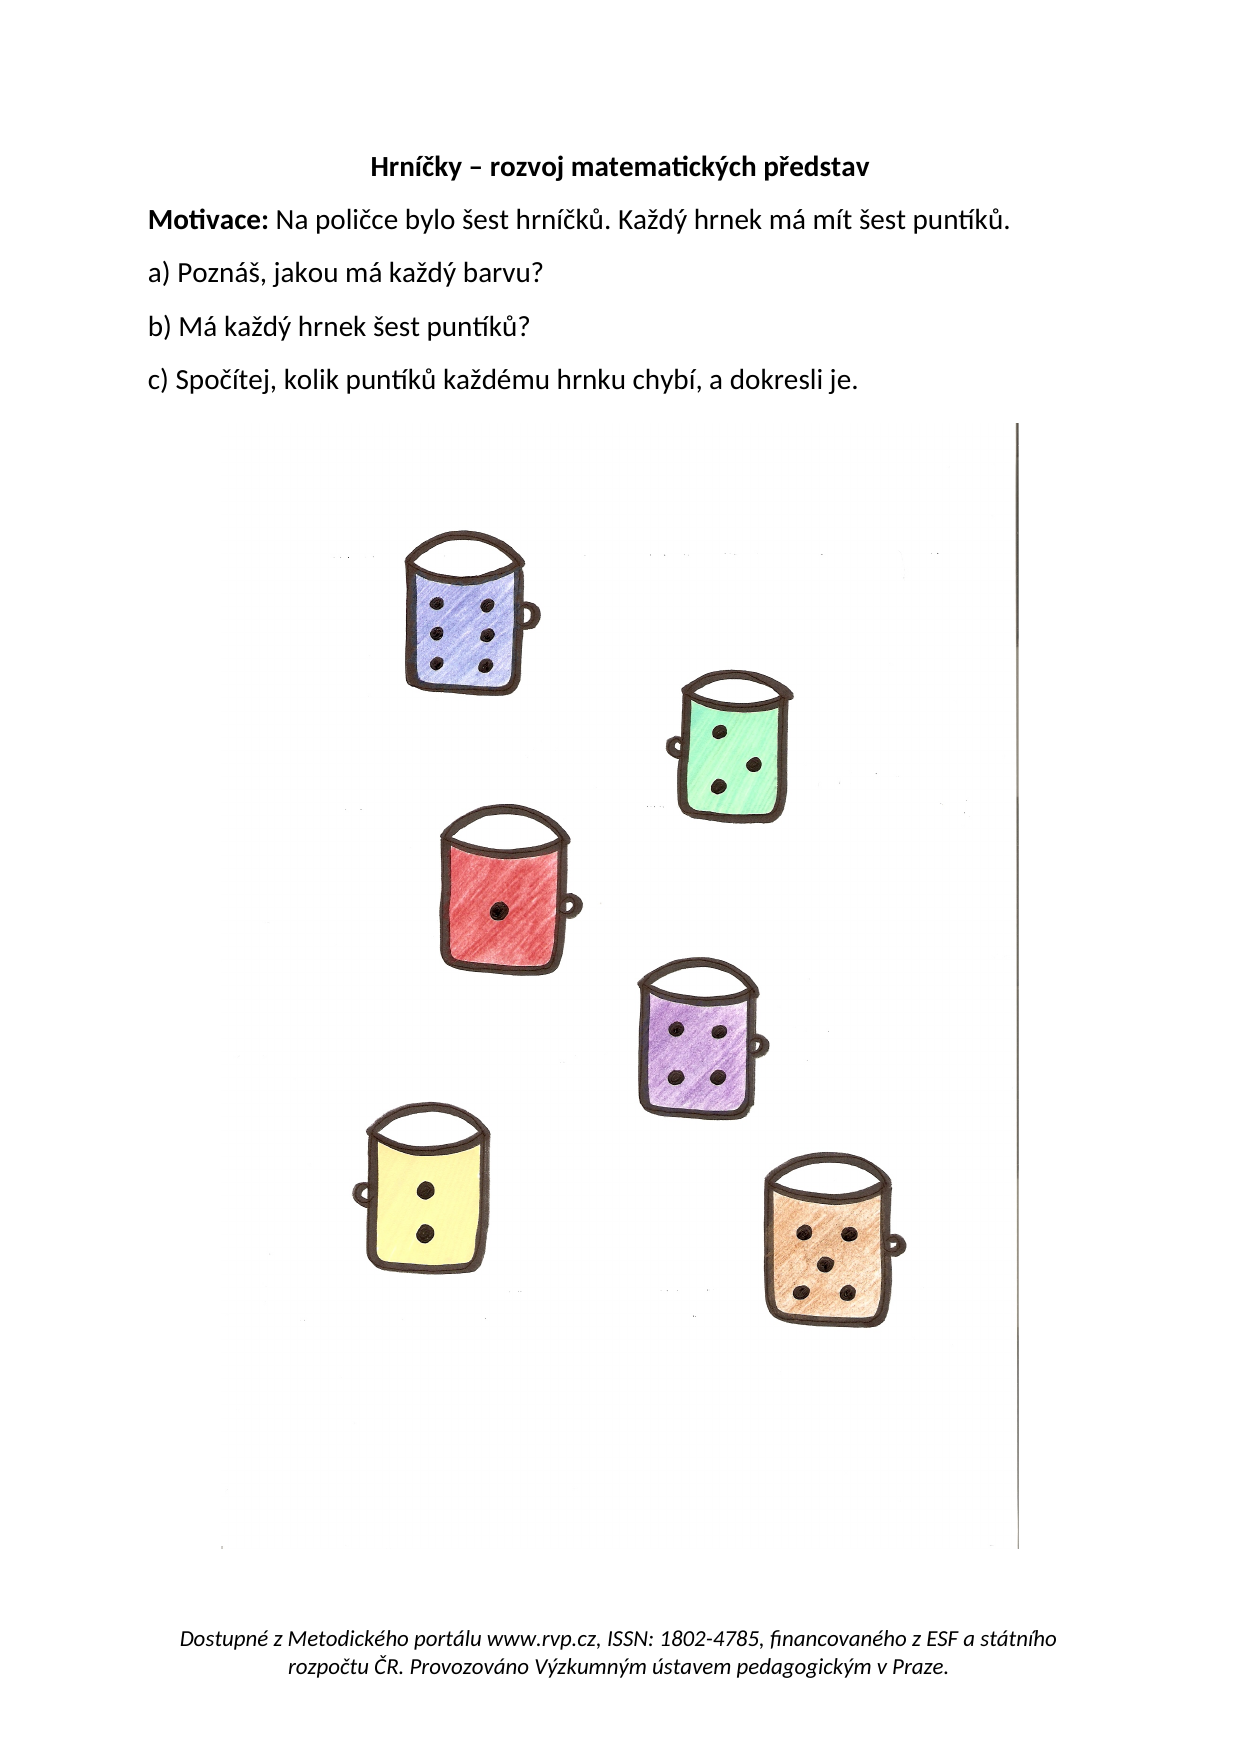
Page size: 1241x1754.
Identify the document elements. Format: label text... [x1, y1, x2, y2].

text Motivace: Na poličce bylo šest hrníčků. Každý hrnek má mít šest puntíků. [148, 201, 1092, 237]
text b) Má každý hrnek šest puntíků? [148, 308, 1092, 343]
picture [221, 423, 1019, 1549]
text a) Poznáš, jakou má každý barvu? [148, 254, 1092, 290]
subtitle Hrníčky – rozvoj matematických představ [148, 148, 1092, 183]
text c) Spočítej, kolik puntíků každému hrnku chybí, a dokresli je. [148, 361, 1092, 397]
